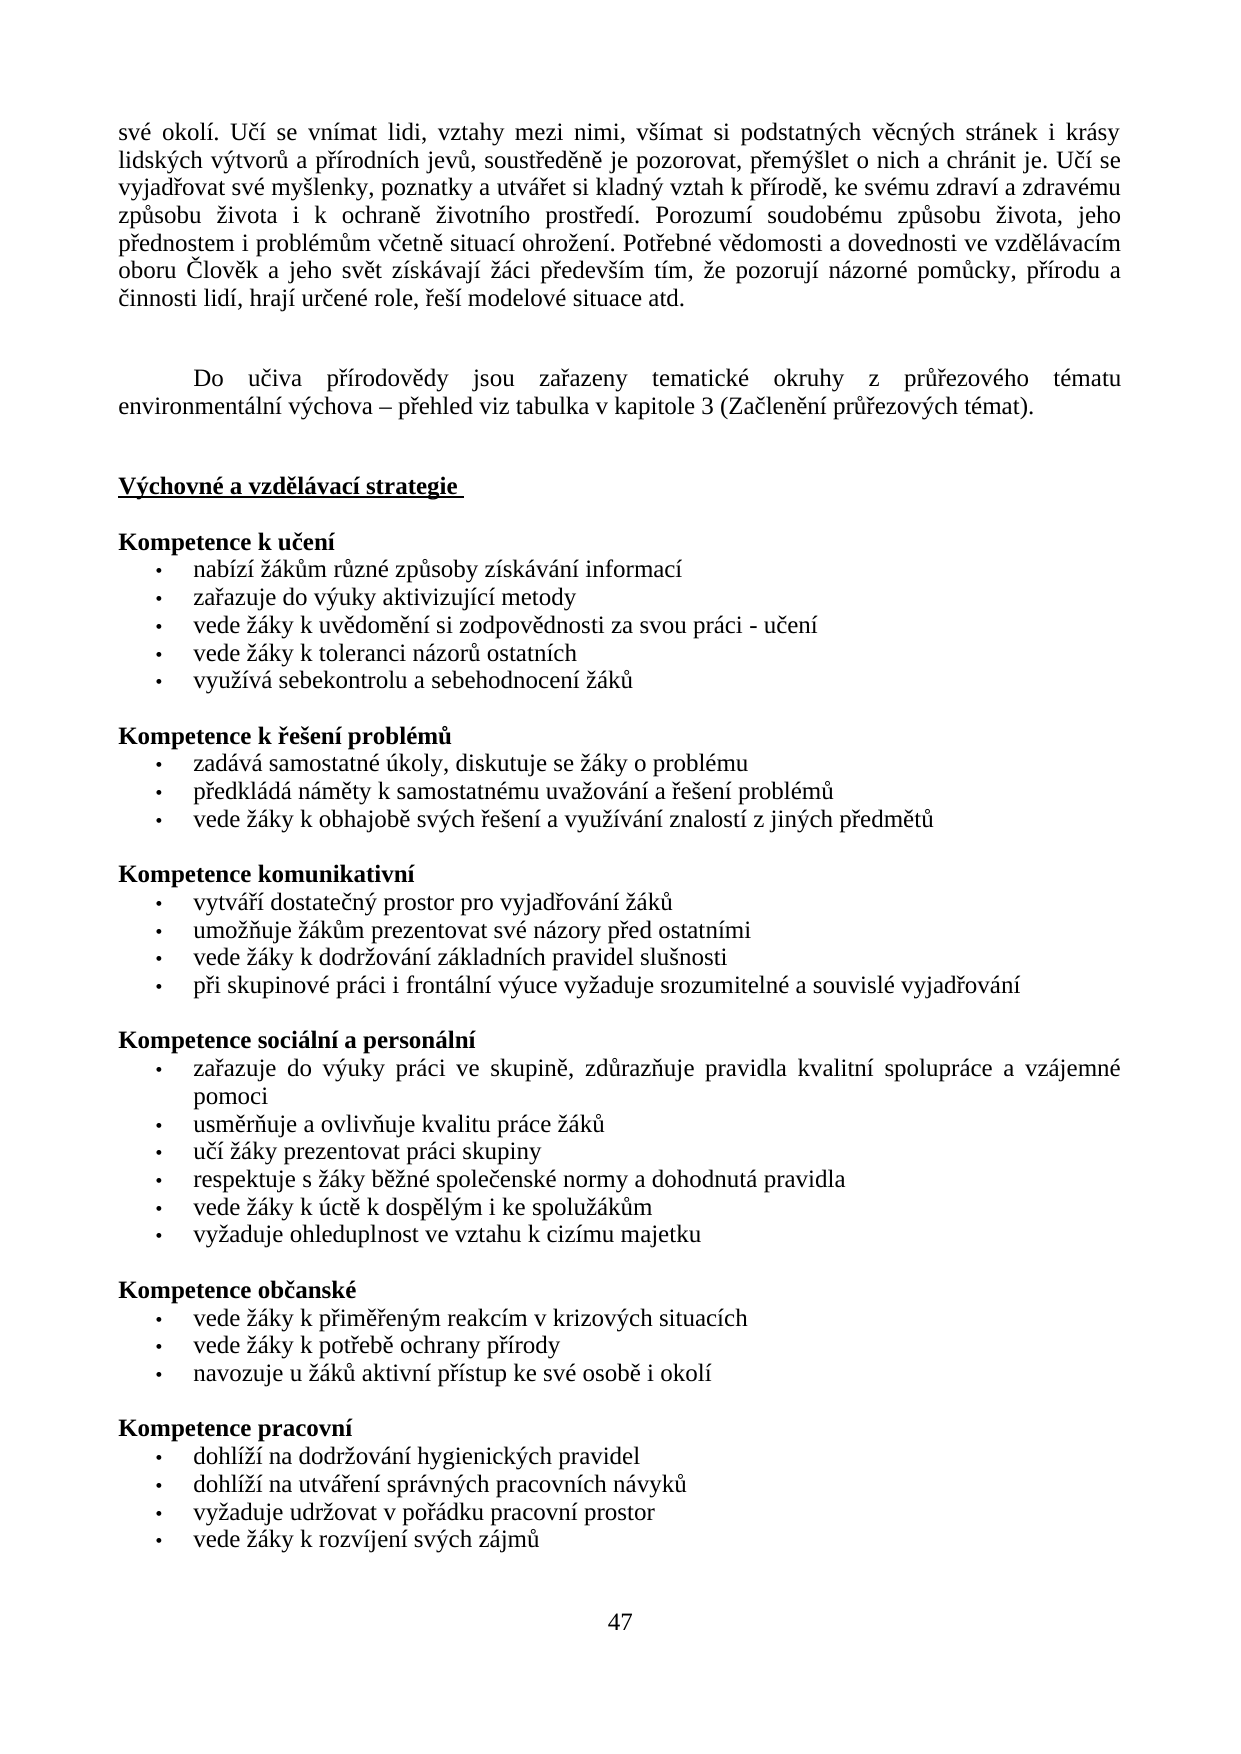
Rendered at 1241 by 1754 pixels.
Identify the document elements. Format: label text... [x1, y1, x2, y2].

list zadává samostatné úkoly, diskutuje se žáky o problému [156, 749, 1122, 777]
text Kompetence sociální a personální [118, 1027, 1122, 1054]
list vede žáky k dodržování základních pravidel slušnosti [156, 943, 1122, 971]
list usměrňuje a ovlivňuje kvalitu práce žáků [156, 1110, 1122, 1137]
text Kompetence k učení [118, 528, 1122, 556]
list vytváří dostatečný prostor pro vyjadřování žáků [156, 888, 1122, 916]
list využívá sebekontrolu a sebehodnocení žáků [156, 666, 1122, 694]
list vede žáky k přiměřeným reakcím v krizových situacích [156, 1304, 1122, 1331]
text Kompetence pracovní [118, 1414, 1122, 1442]
text Kompetence občanské [118, 1276, 1122, 1304]
list předkládá náměty k samostatnému uvažování a řešení problémů [156, 777, 1122, 805]
list vede žáky k toleranci názorů ostatních [156, 639, 1122, 666]
text své okolí. Učí se vnímat lidi, vztahy mezi nimi, všímat si podstatných věcných stránek i krásy lidských výtvorů a přírodních jevů, soustředěně je pozorovat, přemýšlet o nich a chránit je. Učí se vyjadřovat své myšlenky, poznatky a utvářet si kladný vztah k přírodě, ke svému zdraví a zdravému způsobu života i k ochraně životního prostředí. Porozumí soudobému způsobu života, jeho přednostem i problémům včetně situací ohrožení. Potřebné vědomosti a dovednosti ve vzdělávacím oboru Člověk a jeho svět získávají žáci především tím, že pozorují názorné pomůcky, přírodu a činnosti lidí, hrají určené role, řeší modelové situace atd. [118, 118, 1122, 312]
list vede žáky k obhajobě svých řešení a využívání znalostí z jiných předmětů [156, 805, 1122, 833]
list respektuje s žáky běžné společenské normy a dohodnutá pravidla [156, 1165, 1122, 1193]
list zařazuje do výuky aktivizující metody [156, 583, 1122, 611]
text Výchovné a vzdělávací strategie [118, 472, 1122, 500]
list umožňuje žákům prezentovat své názory před ostatními [156, 916, 1122, 943]
list dohlíží na dodržování hygienických pravidel [156, 1442, 1122, 1470]
list vede žáky k uvědomění si zodpovědnosti za svou práci - učení [156, 611, 1122, 639]
list dohlíží na utváření správných pracovních návyků [156, 1470, 1122, 1498]
list učí žáky prezentovat práci skupiny [156, 1137, 1122, 1165]
list při skupinové práci i frontální výuce vyžaduje srozumitelné a souvislé vyjadřování [156, 971, 1122, 999]
list vede žáky k úctě k dospělým i ke spolužákům [156, 1193, 1122, 1221]
list vede žáky k potřebě ochrany přírody [156, 1331, 1122, 1359]
text Kompetence k řešení problémů [118, 722, 1122, 749]
list zařazuje do výuky práci ve skupině, zdůrazňuje pravidla kvalitní spolupráce a vzájemné pomoci [156, 1054, 1122, 1110]
list vede žáky k rozvíjení svých zájmů [156, 1525, 1122, 1553]
list vyžaduje ohleduplnost ve vztahu k cizímu majetku [156, 1221, 1122, 1248]
text Do učiva přírodovědy jsou zařazeny tematické okruhy z průřezového tématu environmentální výchova – přehled viz tabulka v kapitole 3 (Začlenění průřezových témat). [118, 364, 1122, 420]
list nabízí žákům různé způsoby získávání informací [156, 556, 1122, 583]
list navozuje u žáků aktivní přístup ke své osobě i okolí [156, 1359, 1122, 1387]
text Kompetence komunikativní [118, 860, 1122, 888]
list vyžaduje udržovat v pořádku pracovní prostor [156, 1498, 1122, 1525]
